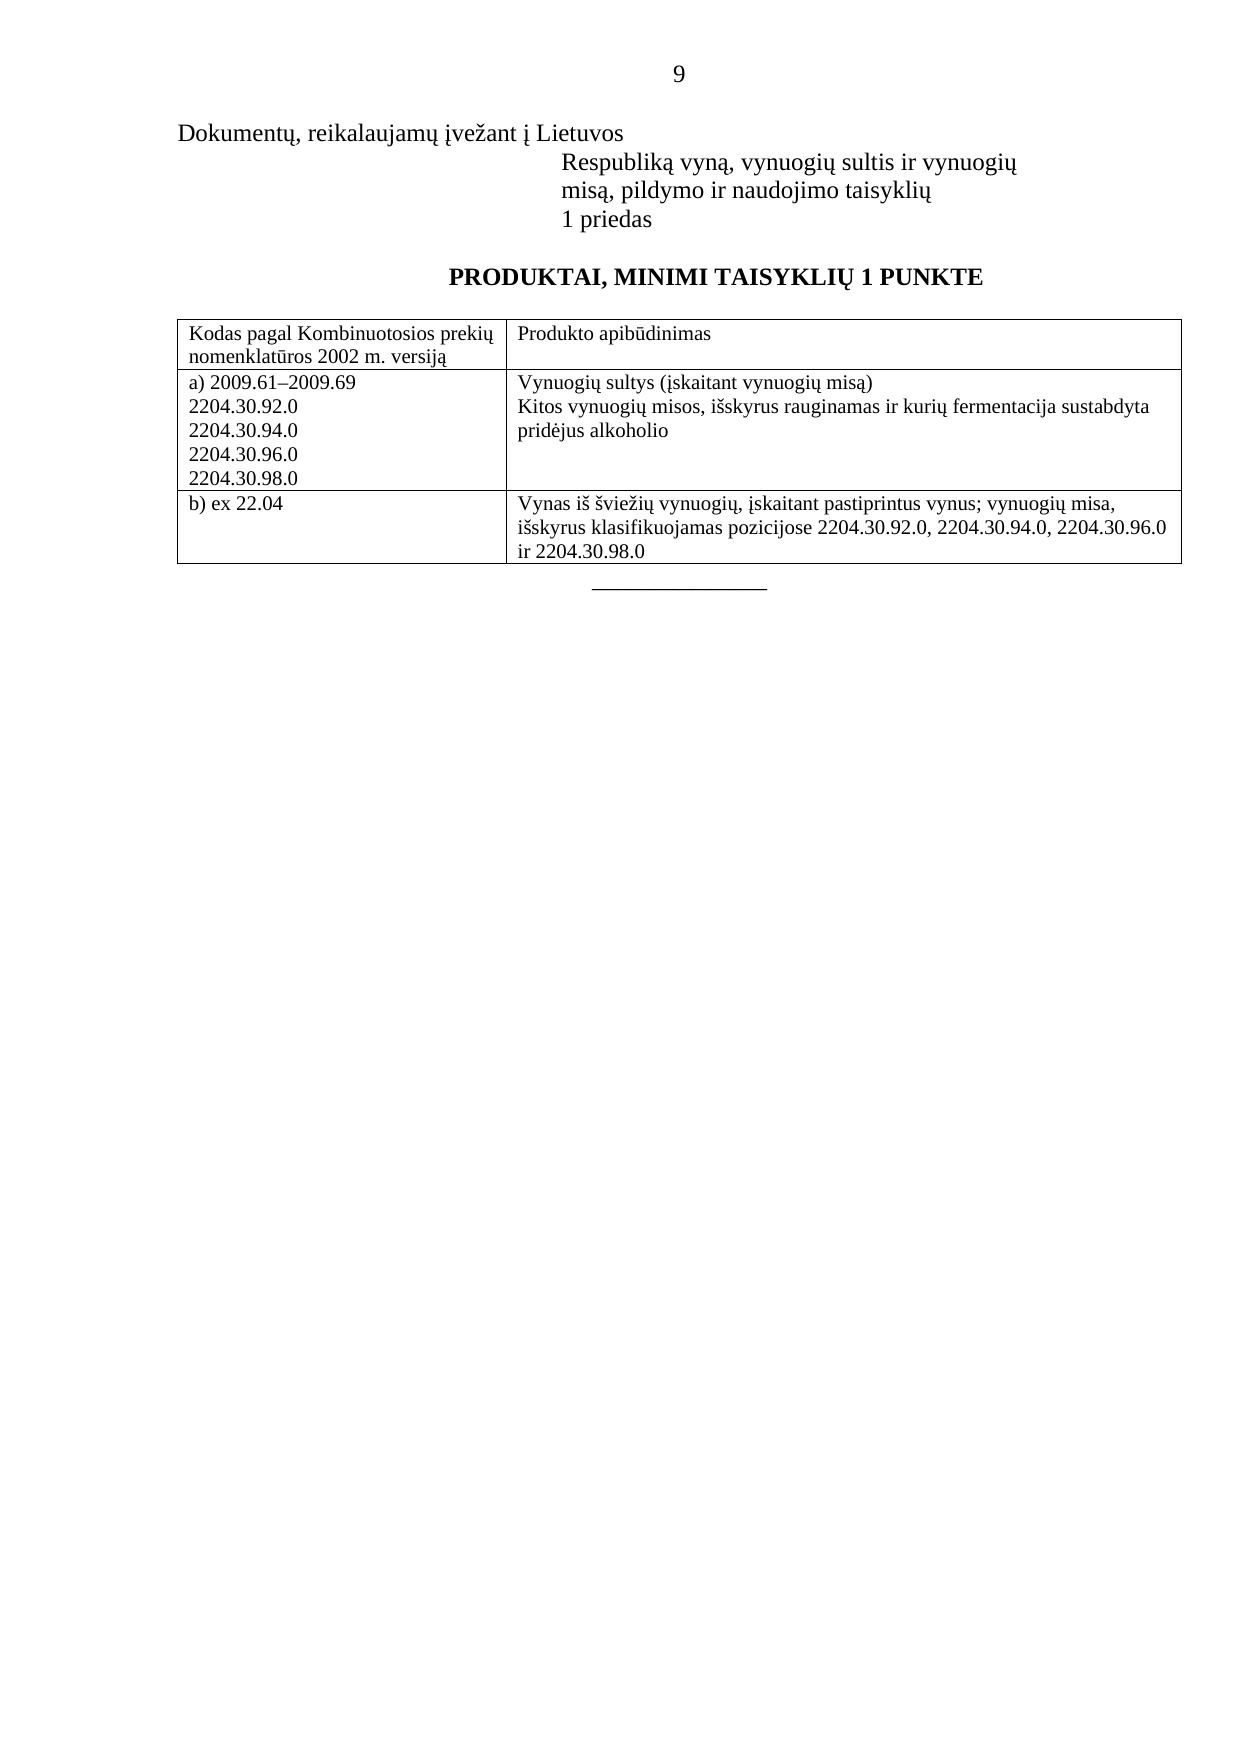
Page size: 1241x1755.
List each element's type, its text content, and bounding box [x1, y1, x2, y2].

text misą, pildymo ir naudojimo taisyklių [177, 176, 1181, 204]
text Respubliką vyną, vynuogių sultis ir vynuogių [177, 147, 1181, 176]
table_header Kodas pagal Kombinuotosios prekių nomenklatūros 2002 m. versiją [178, 320, 506, 368]
text produktai, minimi taisyklių 1 punkte [177, 262, 1181, 291]
table_header Produkto apibūdinimas [507, 320, 1181, 368]
table_cell Vynuogių sultys (įskaitant vynuogių misą) Kitos vynuogių misos, išskyrus rauginamas ir kurių fermentacija sustabdyta pridėjus alkoholio [507, 370, 1181, 490]
text Dokumentų, reikalaujamų įvežant į Lietuvos [177, 118, 1181, 147]
table_cell b) ex 22.04 [178, 491, 506, 563]
text ______________ [177, 564, 1181, 593]
table_cell a) 2009.61–2009.69 2204.30.92.0 2204.30.94.0 2204.30.96.0 2204.30.98.0 [178, 370, 506, 490]
text 1 priedas [177, 204, 1181, 233]
table_cell Vynas iš šviežių vynuogių, įskaitant pastiprintus vynus; vynuogių misa, išskyrus klasifikuojamas pozicijose 2204.30.92.0, 2204.30.94.0, 2204.30.96.0 ir 2204.30.98.0 [507, 491, 1181, 563]
